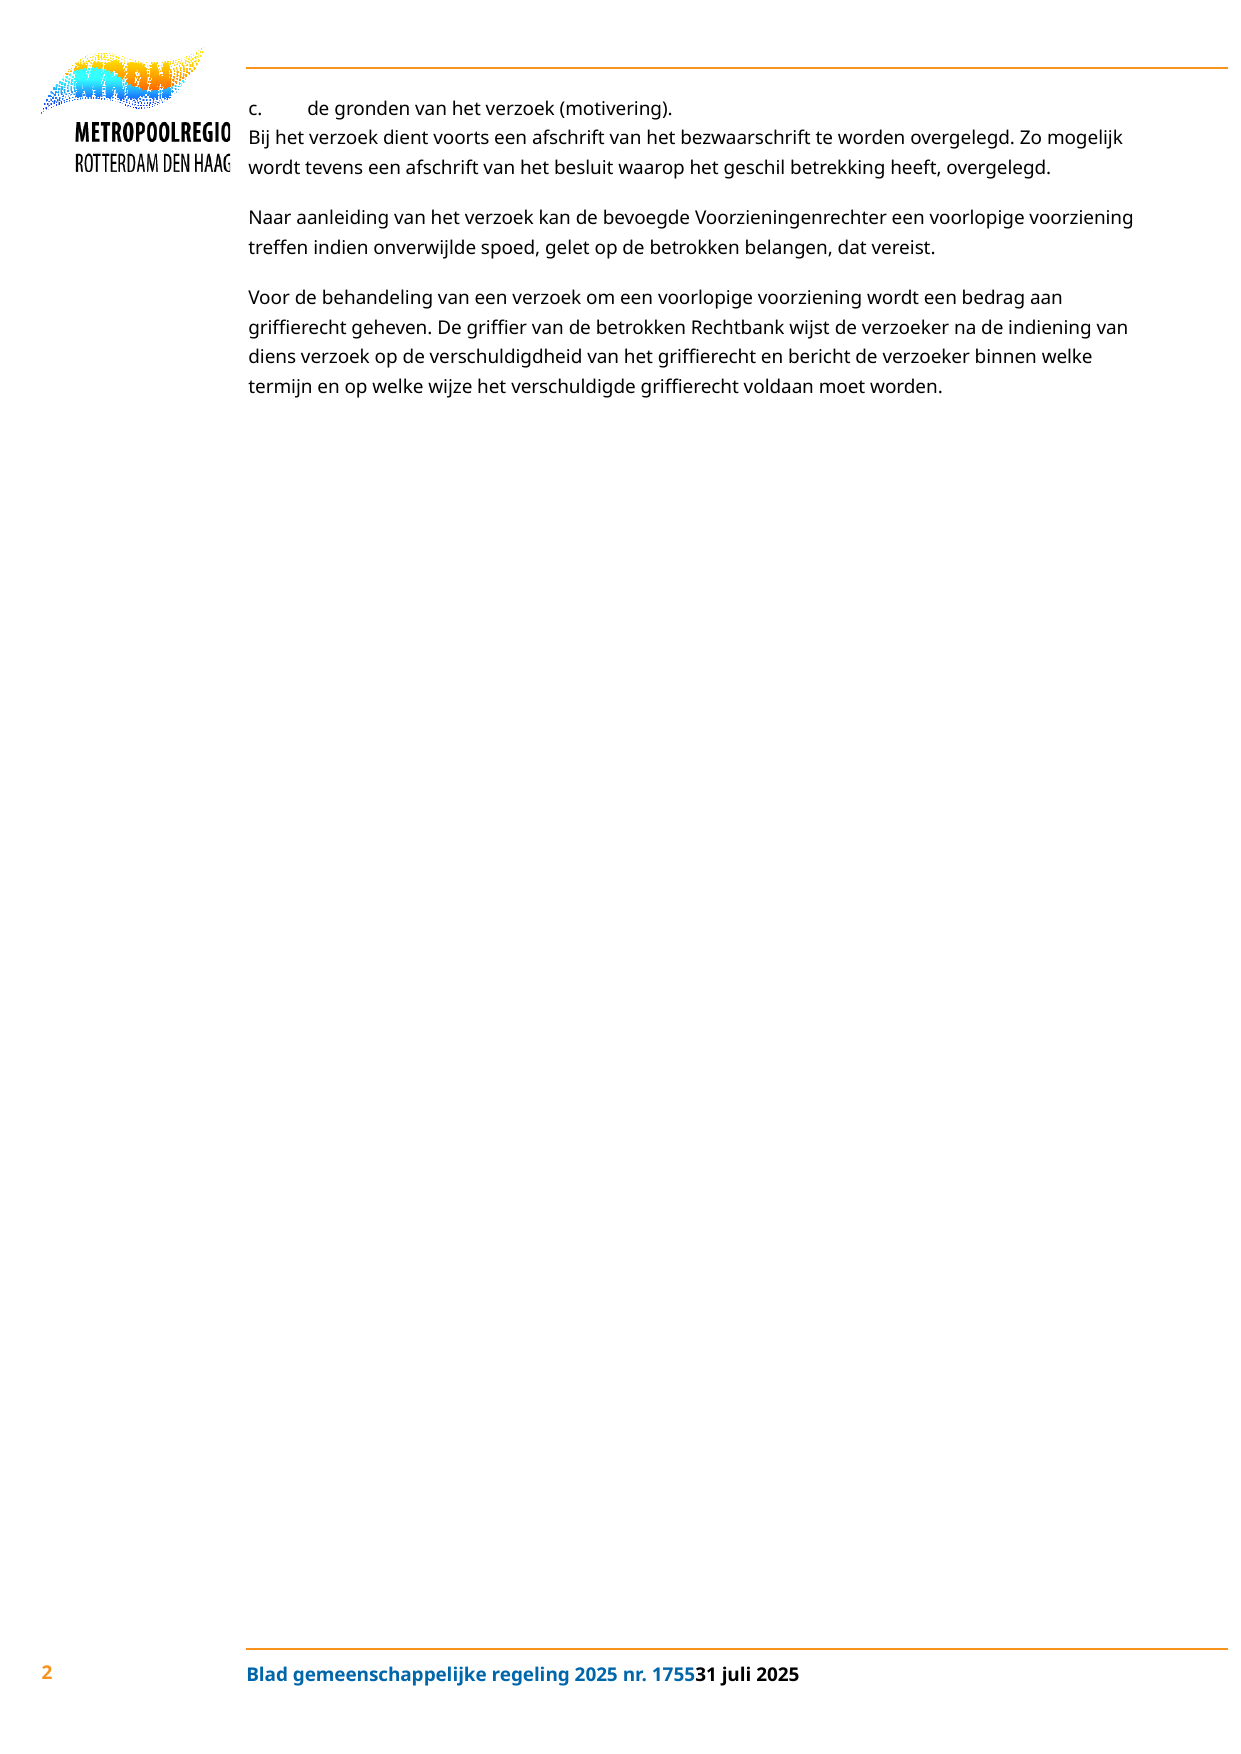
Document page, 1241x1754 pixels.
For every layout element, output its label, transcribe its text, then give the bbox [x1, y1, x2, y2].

text Bij het verzoek dient voorts een afschrift van het bezwaarschrift te worden overgelegd. Zo mogelijk wordt tevens een afschrift van het besluit waarop het geschil betrekking heeft, overgelegd. [248, 124, 1152, 180]
text Voor de behandeling van een verzoek om een voorlopige voorziening wordt een bedrag aan griffierecht geheven. De griffier van de betrokken Rechtbank wijst de verzoeker na de indiening van diens verzoek op de verschuldigdheid van het griffierecht en bericht de verzoeker binnen welke termijn en op welke wijze het verschuldigde griffierecht voldaan moet worden. [248, 284, 1152, 399]
picture [41, 47, 231, 172]
list de gronden van het verzoek (motivering). [248, 95, 1152, 121]
text Naar aanleiding van het verzoek kan de bevoegde Voorzieningenrechter een voorlopige voorziening treffen indien onverwijlde spoed, gelet op de betrokken belangen, dat vereist. [248, 204, 1152, 260]
